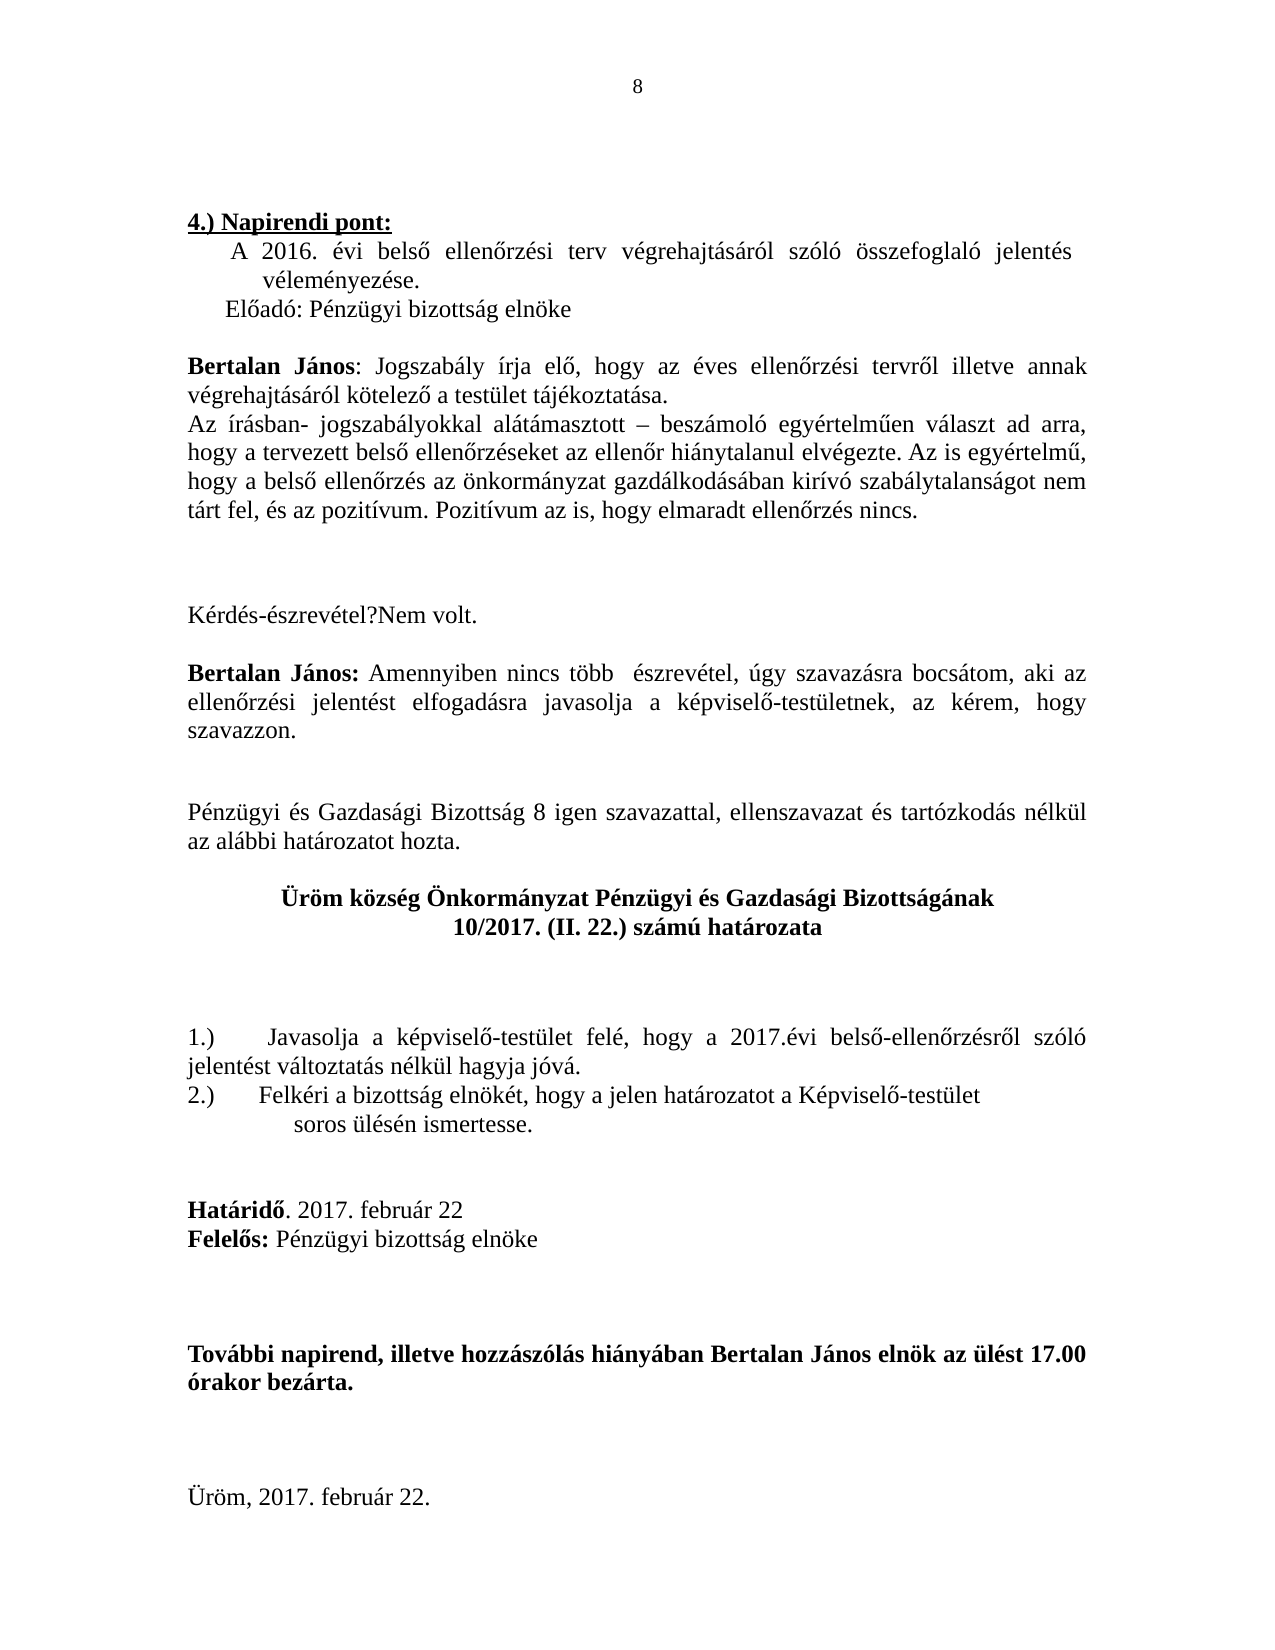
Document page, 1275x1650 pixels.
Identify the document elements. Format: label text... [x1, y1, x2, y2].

text Bertalan János: Amennyiben nincs több észrevétel, úgy szavazásra bocsátom, aki az ellenőrzési jelentést elfogadásra javasolja a képviselő-testületnek, az kérem, hogy szavazzon. [187, 658, 1087, 744]
text Pénzügyi és Gazdasági Bizottság 8 igen szavazattal, ellenszavazat és tartózkodás nélkül az alábbi határozatot hozta. [187, 797, 1087, 855]
text Határidő. 2017. február 22 [187, 1195, 1087, 1224]
text soros ülésén ismertesse. [212, 1109, 1087, 1137]
text Felelős: Pénzügyi bizottság elnöke [187, 1224, 1087, 1252]
text Előadó: Pénzügyi bizottság elnöke [187, 294, 1087, 322]
text További napirend, illetve hozzászólás hiányában Bertalan János elnök az ülést 17.00 órakor bezárta. [187, 1339, 1087, 1396]
text Üröm, 2017. február 22. [187, 1482, 1087, 1511]
text Kérdés-észrevétel?Nem volt. [187, 601, 1087, 629]
text Üröm község Önkormányzat Pénzügyi és Gazdasági Bizottságának [187, 883, 1087, 912]
text Bertalan János: Jogszabály írja elő, hogy az éves ellenőrzési tervről illetve annak végrehajtásáról kötelező a testület tájékoztatása. [187, 351, 1087, 409]
text 4.) Napirendi pont: [187, 207, 1087, 236]
text A 2016. évi belső ellenőrzési terv végrehajtásáról szóló összefoglaló jelentés véleményezése. [187, 236, 1087, 294]
text 10/2017. (II. 22.) számú határozata [187, 912, 1087, 941]
text Az írásban- jogszabályokkal alátámasztott – beszámoló egyértelműen választ ad arra, hogy a tervezett belső ellenőrzéseket az ellenőr hiánytalanul elvégezte. Az is egyértelmű, hogy a belső ellenőrzés az önkormányzat gazdálkodásában kirívó szabálytalanságot nem tárt fel, és az pozitívum. Pozitívum az is, hogy elmaradt ellenőrzés nincs. [187, 409, 1087, 524]
list Felkéri a bizottság elnökét, hogy a jelen határozatot a Képviselő-testület [187, 1080, 1087, 1109]
list Javasolja a képviselő-testület felé, hogy a 2017.évi belső-ellenőrzésről szóló jelentést változtatás nélkül hagyja jóvá. [187, 1022, 1087, 1080]
